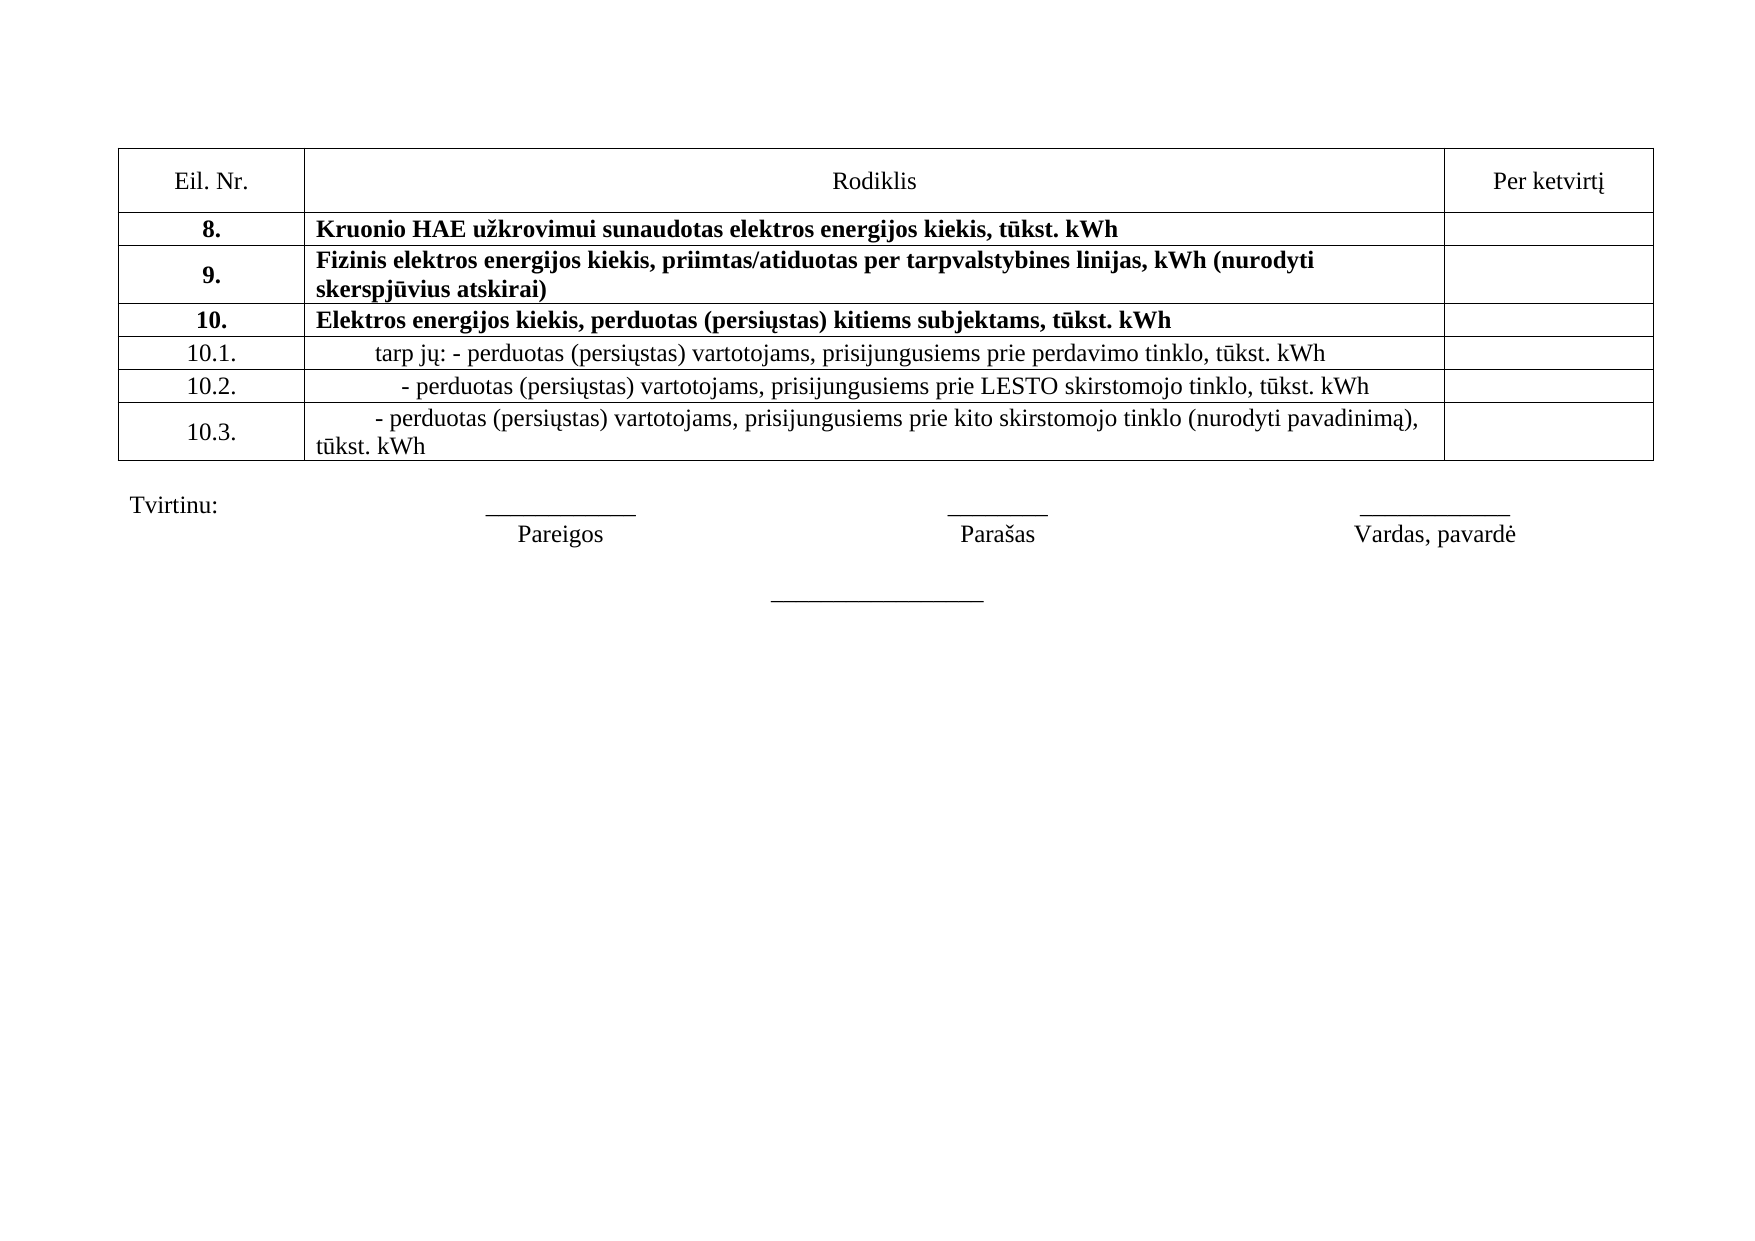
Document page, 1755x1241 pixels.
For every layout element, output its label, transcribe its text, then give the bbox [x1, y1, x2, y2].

table_cell 10.2. [119, 370, 304, 402]
table_cell Kruonio HAE užkrovimui sunaudotas elektros energijos kiekis, tūkst. kWh [305, 213, 1444, 244]
table_cell [1445, 246, 1653, 303]
table_cell 9. [119, 246, 304, 303]
table_cell 10.3. [119, 403, 304, 460]
table_cell - perduotas (persiųstas) vartotojams, prisijungusiems prie LESTO skirstomojo tinklo, tūkst. kWh [305, 370, 1444, 402]
table_header Tvirtinu: [118, 490, 342, 547]
table_cell [1445, 337, 1653, 369]
table_header ____________ Pareigos [342, 490, 779, 547]
table_cell [1445, 370, 1653, 402]
table_cell 8. [119, 213, 304, 244]
table_cell tarp jų: - perduotas (persiųstas) vartotojams, prisijungusiems prie perdavimo tinklo, tūkst. kWh [305, 337, 1444, 369]
table_cell - perduotas (persiųstas) vartotojams, prisijungusiems prie kito skirstomojo tinklo (nurodyti pavadinimą), tūkst. kWh [305, 403, 1444, 460]
table_cell 10.1. [119, 337, 304, 369]
table_header Rodiklis [305, 149, 1444, 212]
table_header Eil. Nr. [119, 149, 304, 212]
table_cell Elektros energijos kiekis, perduotas (persiųstas) kitiems subjektams, tūkst. kWh [305, 304, 1444, 336]
table_cell [1445, 403, 1653, 460]
table_header ____________ Vardas, pavardė [1216, 490, 1653, 547]
table_cell Fizinis elektros energijos kiekis, priimtas/atiduotas per tarpvalstybines linijas, kWh (nurodyti skerspjūvius atskirai) [305, 246, 1444, 303]
table_cell [1445, 213, 1653, 244]
table_cell [1445, 304, 1653, 336]
text _________________ [118, 576, 1636, 605]
table_cell 10. [119, 304, 304, 336]
table_header ________ Parašas [779, 490, 1216, 547]
table_header Per ketvirtį [1445, 149, 1653, 212]
